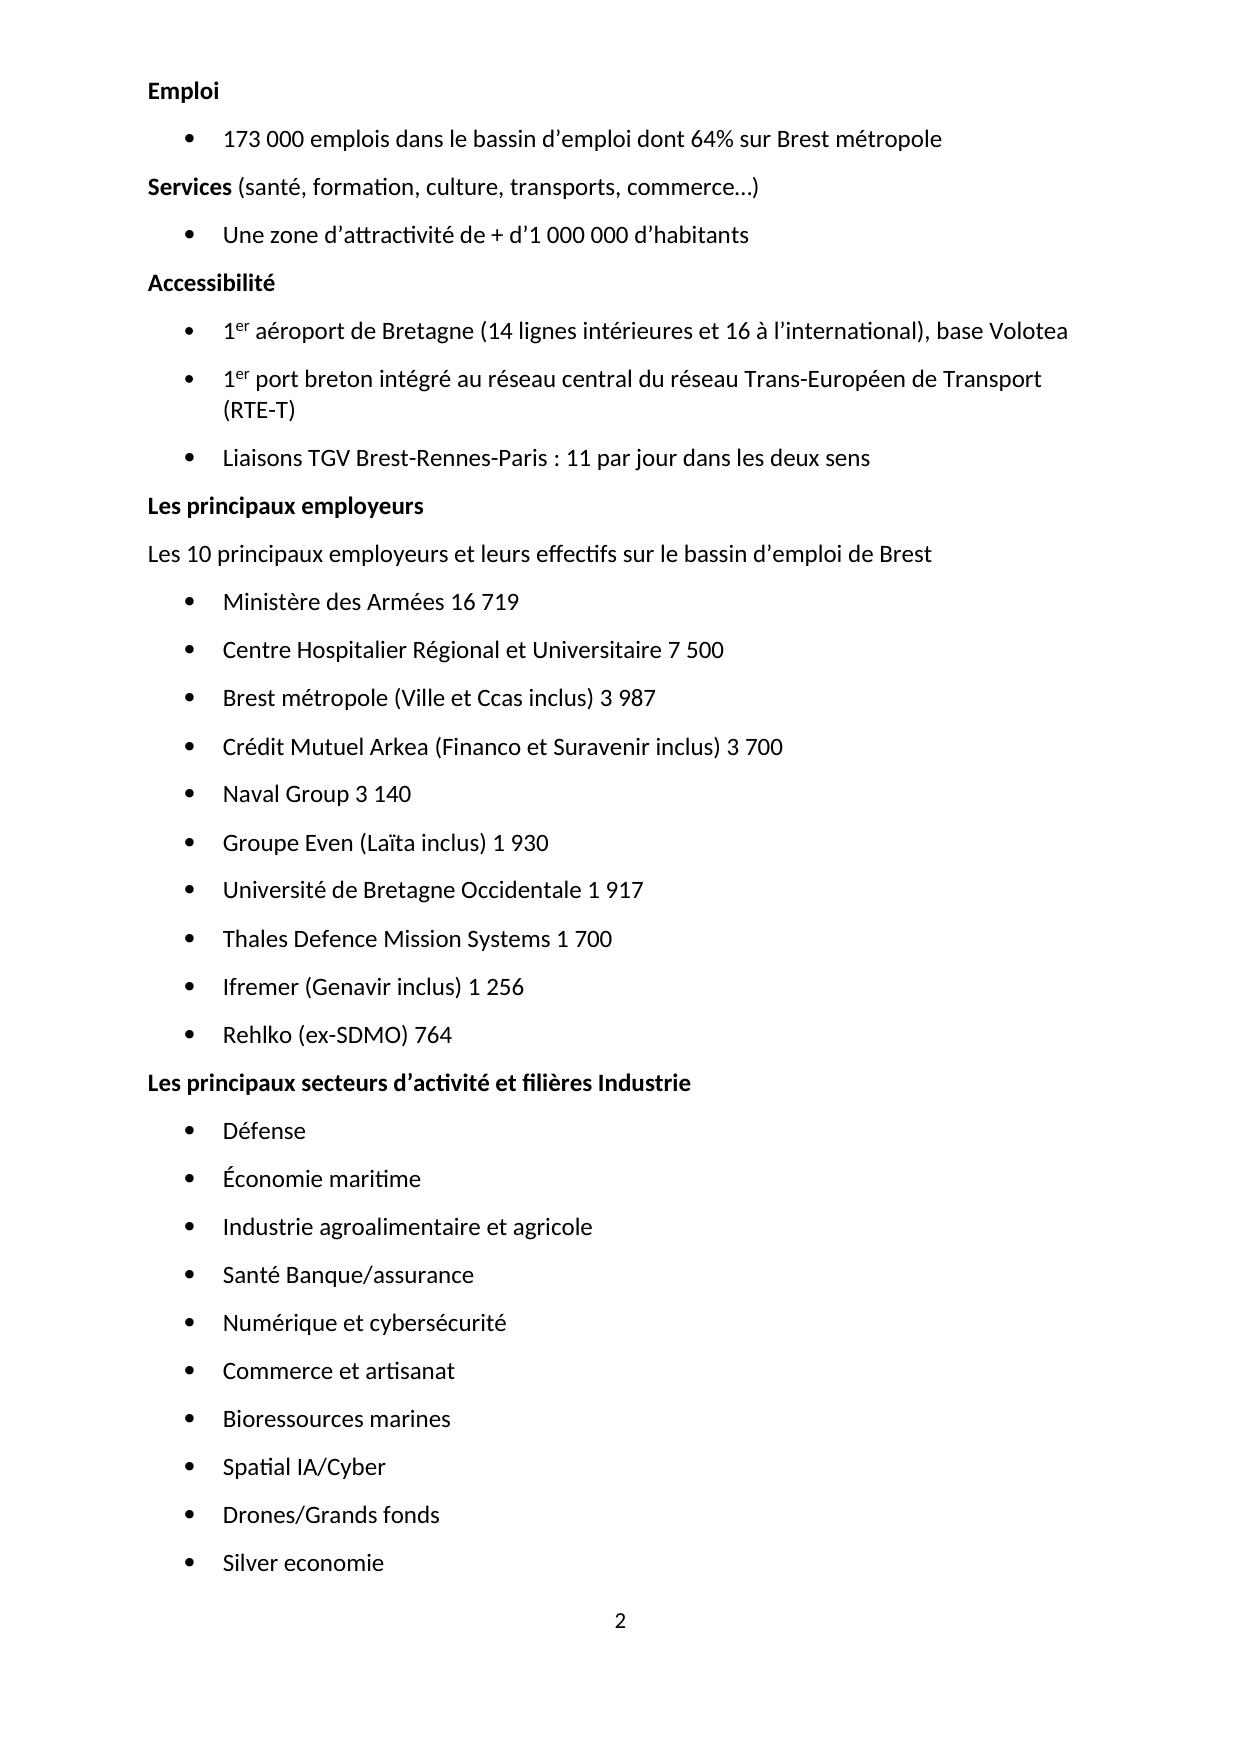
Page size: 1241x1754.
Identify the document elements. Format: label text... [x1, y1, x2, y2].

list Rehlko (ex-SDMO) 764 [185, 1019, 1093, 1049]
list 1er port breton intégré au réseau central du réseau Trans-Européen de Transport (RTE-T) [185, 363, 1093, 425]
list Université de Bretagne Occidentale 1 917 [185, 875, 1093, 905]
list Naval Group 3 140 [185, 779, 1093, 809]
list Numérique et cybersécurité [185, 1307, 1093, 1337]
list Brest métropole (Ville et Ccas inclus) 3 987 [185, 683, 1093, 713]
list Une zone d’attractivité de + d’1 000 000 d’habitants [185, 219, 1093, 249]
text Les 10 principaux employeurs et leurs effectifs sur le bassin d’emploi de Brest [148, 538, 1093, 569]
list Santé Banque/assurance [185, 1259, 1093, 1289]
list Silver economie [185, 1547, 1093, 1577]
text Les principaux secteurs d’activité et filières Industrie [148, 1067, 1093, 1097]
text Emploi [148, 75, 1093, 106]
list Défense [185, 1115, 1093, 1145]
text Accessibilité [148, 267, 1093, 298]
text Les principaux employeurs [148, 491, 1093, 521]
list Économie maritime [185, 1163, 1093, 1193]
list Drones/Grands fonds [185, 1499, 1093, 1529]
list Thales Defence Mission Systems 1 700 [185, 923, 1093, 953]
list Ifremer (Genavir inclus) 1 256 [185, 971, 1093, 1001]
list Industrie agroalimentaire et agricole [185, 1211, 1093, 1241]
list Centre Hospitalier Régional et Universitaire 7 500 [185, 634, 1093, 665]
list Spatial IA/Cyber [185, 1451, 1093, 1481]
list Ministère des Armées 16 719 [185, 587, 1093, 617]
list Liaisons TGV Brest-Rennes-Paris : 11 par jour dans les deux sens [185, 442, 1093, 473]
list 1er aéroport de Bretagne (14 lignes intérieures et 16 à l’international), base Volotea [185, 315, 1093, 346]
text Services (santé, formation, culture, transports, commerce…) [148, 171, 1093, 202]
list Bioressources marines [185, 1403, 1093, 1433]
list 173 000 emplois dans le bassin d’emploi dont 64% sur Brest métropole [185, 123, 1093, 153]
list Groupe Even (Laïta inclus) 1 930 [185, 827, 1093, 857]
list Commerce et artisanat [185, 1355, 1093, 1385]
list Crédit Mutuel Arkea (Financo et Suravenir inclus) 3 700 [185, 731, 1093, 761]
